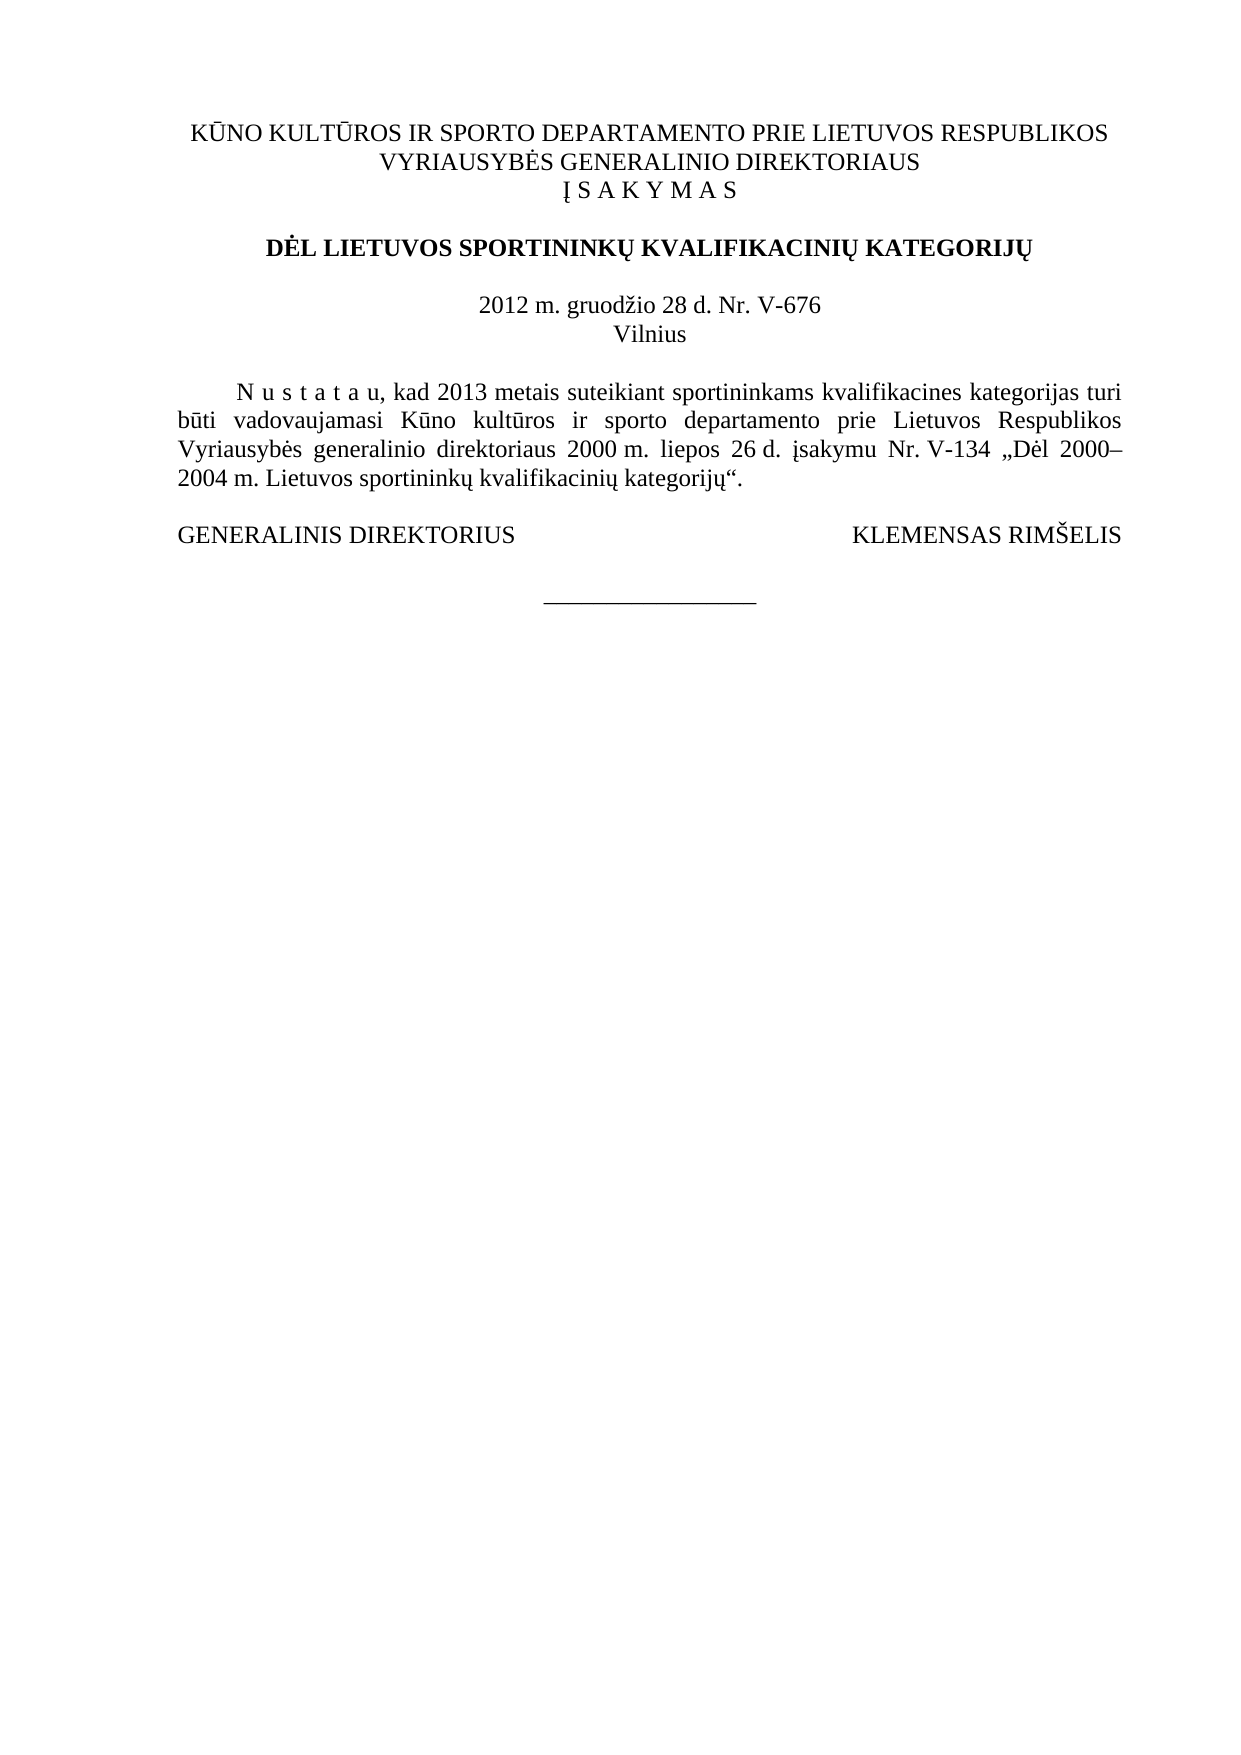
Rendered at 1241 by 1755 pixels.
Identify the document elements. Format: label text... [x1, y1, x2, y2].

text _________________ [177, 578, 1122, 607]
text N u s t a t a u, kad 2013 metais suteikiant sportininkams kvalifikacines kategorijas turi būti vadovaujamasi Kūno kultūros ir sporto departamento prie Lietuvos Respublikos Vyriausybės generalinio direktoriaus 2000 m. liepos 26 d. įsakymu Nr. V-134 „Dėl 2000–2004 m. Lietuvos sportininkų kvalifikacinių kategorijų“. [177, 377, 1122, 492]
text dėl lietuvos sportininkų kvalifikacinių kategorijų [177, 233, 1122, 262]
text Vilnius [177, 319, 1122, 348]
text KŪNO KULTŪROS IR SPORTO DEPARTAMENTo PRIE LIETUVOS RESPUBLIKOS VYRIAUSYBĖS Generalinio direktoriAus [177, 118, 1122, 176]
text Į s a k y m a s [177, 176, 1122, 204]
text 2012 m. gruodžio 28 d. Nr. V-676 [177, 291, 1122, 319]
text Generalinis direktorius Klemensas Rimšelis [177, 521, 1122, 549]
